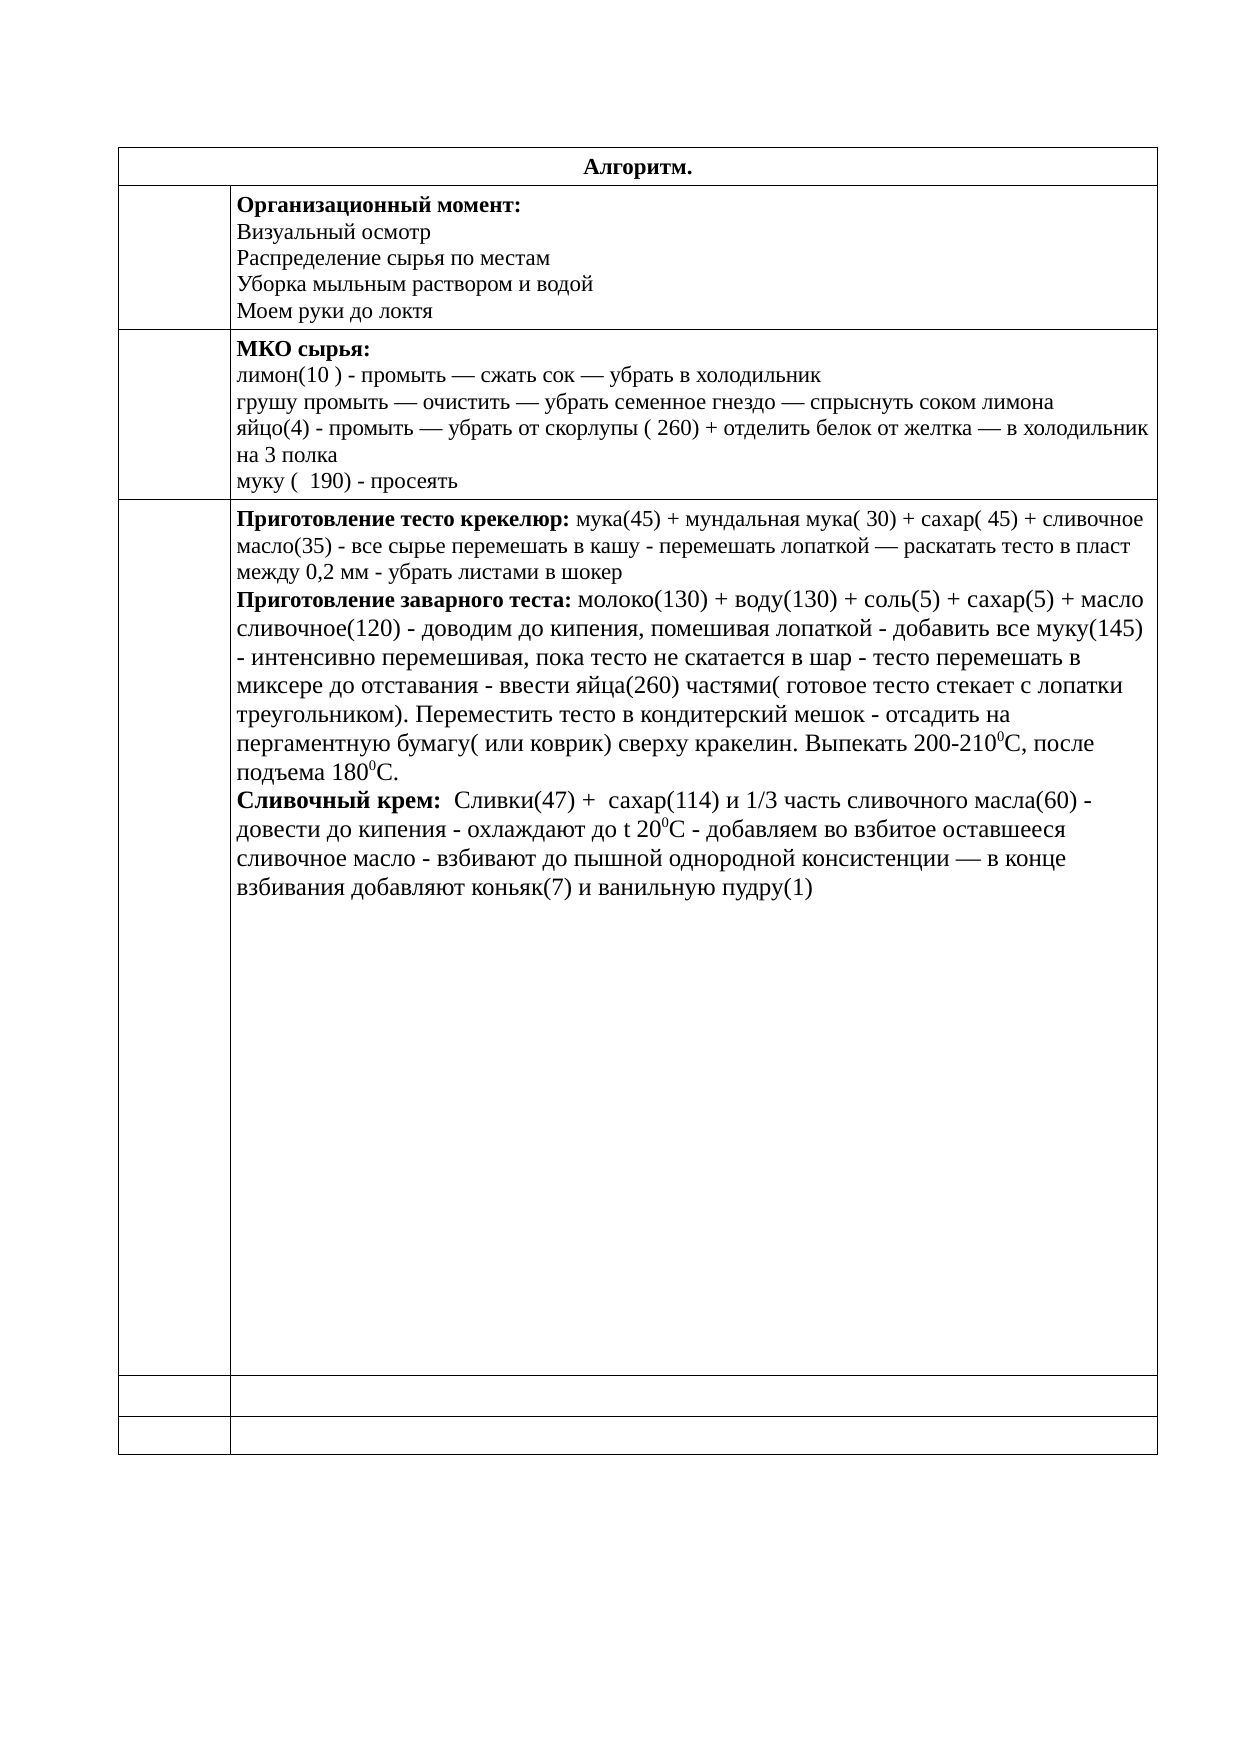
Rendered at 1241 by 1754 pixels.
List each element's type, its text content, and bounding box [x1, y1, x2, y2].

table_cell [119, 330, 230, 499]
table_cell [231, 1338, 1157, 1375]
table_cell [119, 1338, 230, 1375]
table_cell [231, 1417, 1157, 1454]
table_cell МКО сырья: лимон(10 ) - промыть — сжать сок — убрать в холодильник грушу промыть — очистить — убрать семенное гнездо — спрыснуть соком лимона яйцо(4) - промыть — убрать от скорлупы ( 260) + отделить белок от желтка — в холодильник на 3 полка муку ( 190) - просеять [231, 330, 1157, 499]
table_cell [119, 1417, 230, 1454]
table_cell [119, 1376, 230, 1416]
table_cell [231, 1376, 1157, 1416]
table_cell Организационный момент: Визуальный осмотр Распределение сырья по местам Уборка мыльным раствором и водой Моем руки до локтя [231, 186, 1157, 329]
table_cell Приготовление тесто крекелюр: мука(45) + мундальная мука( 30) + сахар( 45) + сливочное масло(35) - все сырье перемешать в кашу - перемешать лопаткой — раскатать тесто в пласт между 0,2 мм - убрать листами в шокер Приготовление заварного теста: молоко(130) + воду(130) + соль(5) + сахар(5) + масло сливочное(120) - доводим до кипения, помешивая лопаткой - добавить все муку(145) - интенсивно перемешивая, пока тесто не скатается в шар - тесто перемешать в миксере до отставания - ввести яйца(260) частями( готовое тесто стекает с лопатки треугольником). Переместить тесто в кондитерский мешок - отсадить на пергаментную бумагу( или коврик) сверху кракелин. Выпекать 200-2100С, после подъема 1800С. Сливочный крем: Сливки(47) + сахар(114) и 1/3 часть сливочного масла(60) - довести до кипения - охлаждают до t 200С - добавляем во взбитое оставшееся сливочное масло - взбивают до пышной однородной консистенции — в конце взбивания добавляют коньяк(7) и ванильную пудру(1) [231, 500, 1157, 1337]
table_header Алгоритм. [119, 148, 1157, 185]
table_cell [119, 500, 230, 1337]
table_cell [119, 186, 230, 329]
